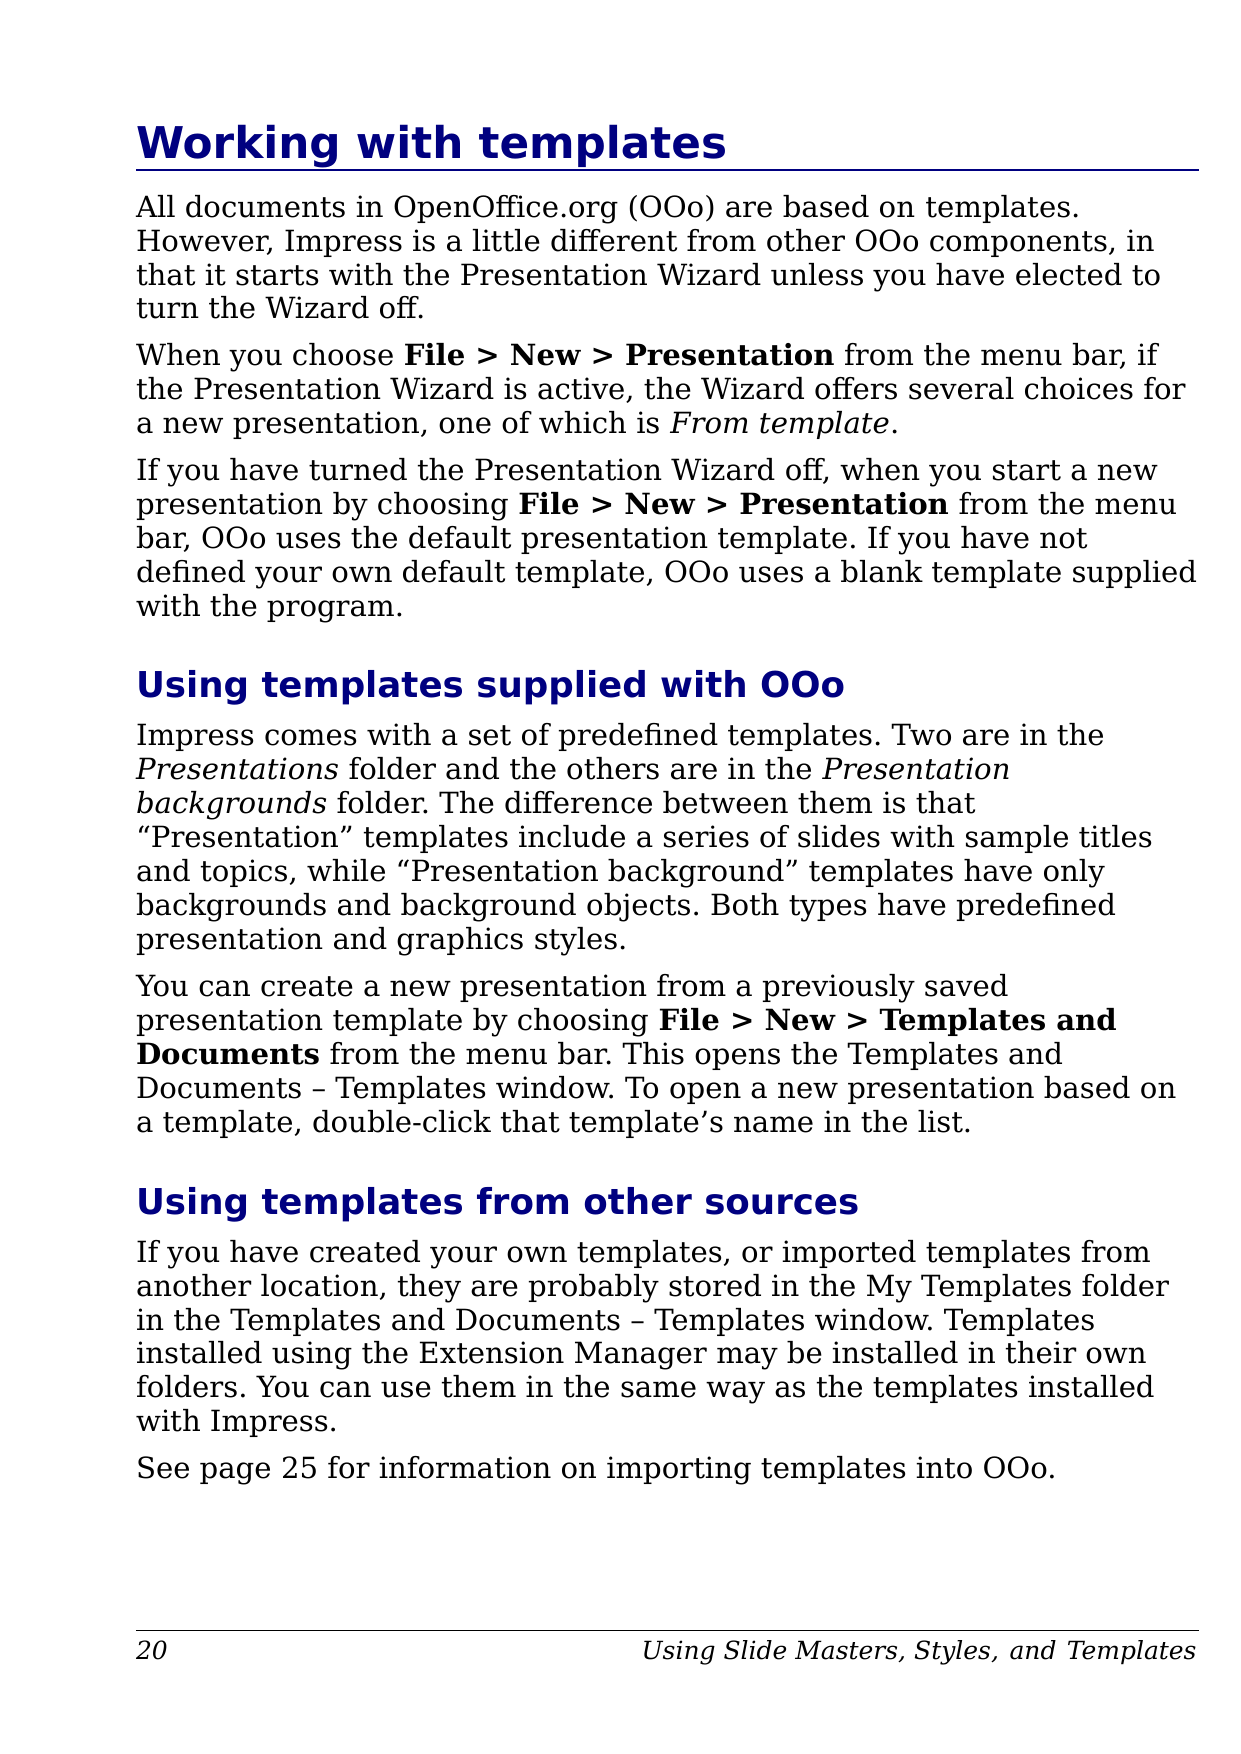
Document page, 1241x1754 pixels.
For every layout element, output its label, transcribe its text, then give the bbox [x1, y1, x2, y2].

subtitle Using templates supplied with OOo [136, 665, 1199, 706]
text Impress comes with a set of predefined templates. Two are in the Presentations folder and the others are in the Presentation backgrounds folder. The difference between them is that “Presentation” templates include a series of slides with sample titles and topics, while “Presentation background” templates have only backgrounds and background objects. Both types have predefined presentation and graphics styles. [136, 719, 1199, 956]
text When you choose File > New > Presentation from the menu bar, if the Presentation Wizard is active, the Wizard offers several choices for a new presentation, one of which is From template. [136, 338, 1199, 440]
text All documents in OpenOffice.org (OOo) are based on templates. However, Impress is a little different from other OOo components, in that it starts with the Presentation Wizard unless you have elected to turn the Wizard off. [136, 190, 1199, 326]
subtitle Working with templates [136, 118, 1199, 169]
text If you have turned the Presentation Wizard off, when you start a new presentation by choosing File > New > Presentation from the menu bar, OOo uses the default presentation template. If you have not defined your own default template, OOo uses a blank template supplied with the program. [136, 453, 1199, 623]
text You can create a new presentation from a previously saved presentation template by choosing File > New > Templates and Documents from the menu bar. This opens the Templates and Documents – Templates window. To open a new presentation based on a template, double-click that template’s name in the list. [136, 969, 1199, 1139]
text See page 25 for information on importing templates into OOo. [136, 1451, 1199, 1485]
subtitle Using templates from other sources [136, 1181, 1199, 1222]
text If you have created your own templates, or imported templates from another location, they are probably stored in the My Templates folder in the Templates and Documents – Templates window. Templates installed using the Extension Manager may be installed in their own folders. You can use them in the same way as the templates installed with Impress. [136, 1235, 1199, 1439]
